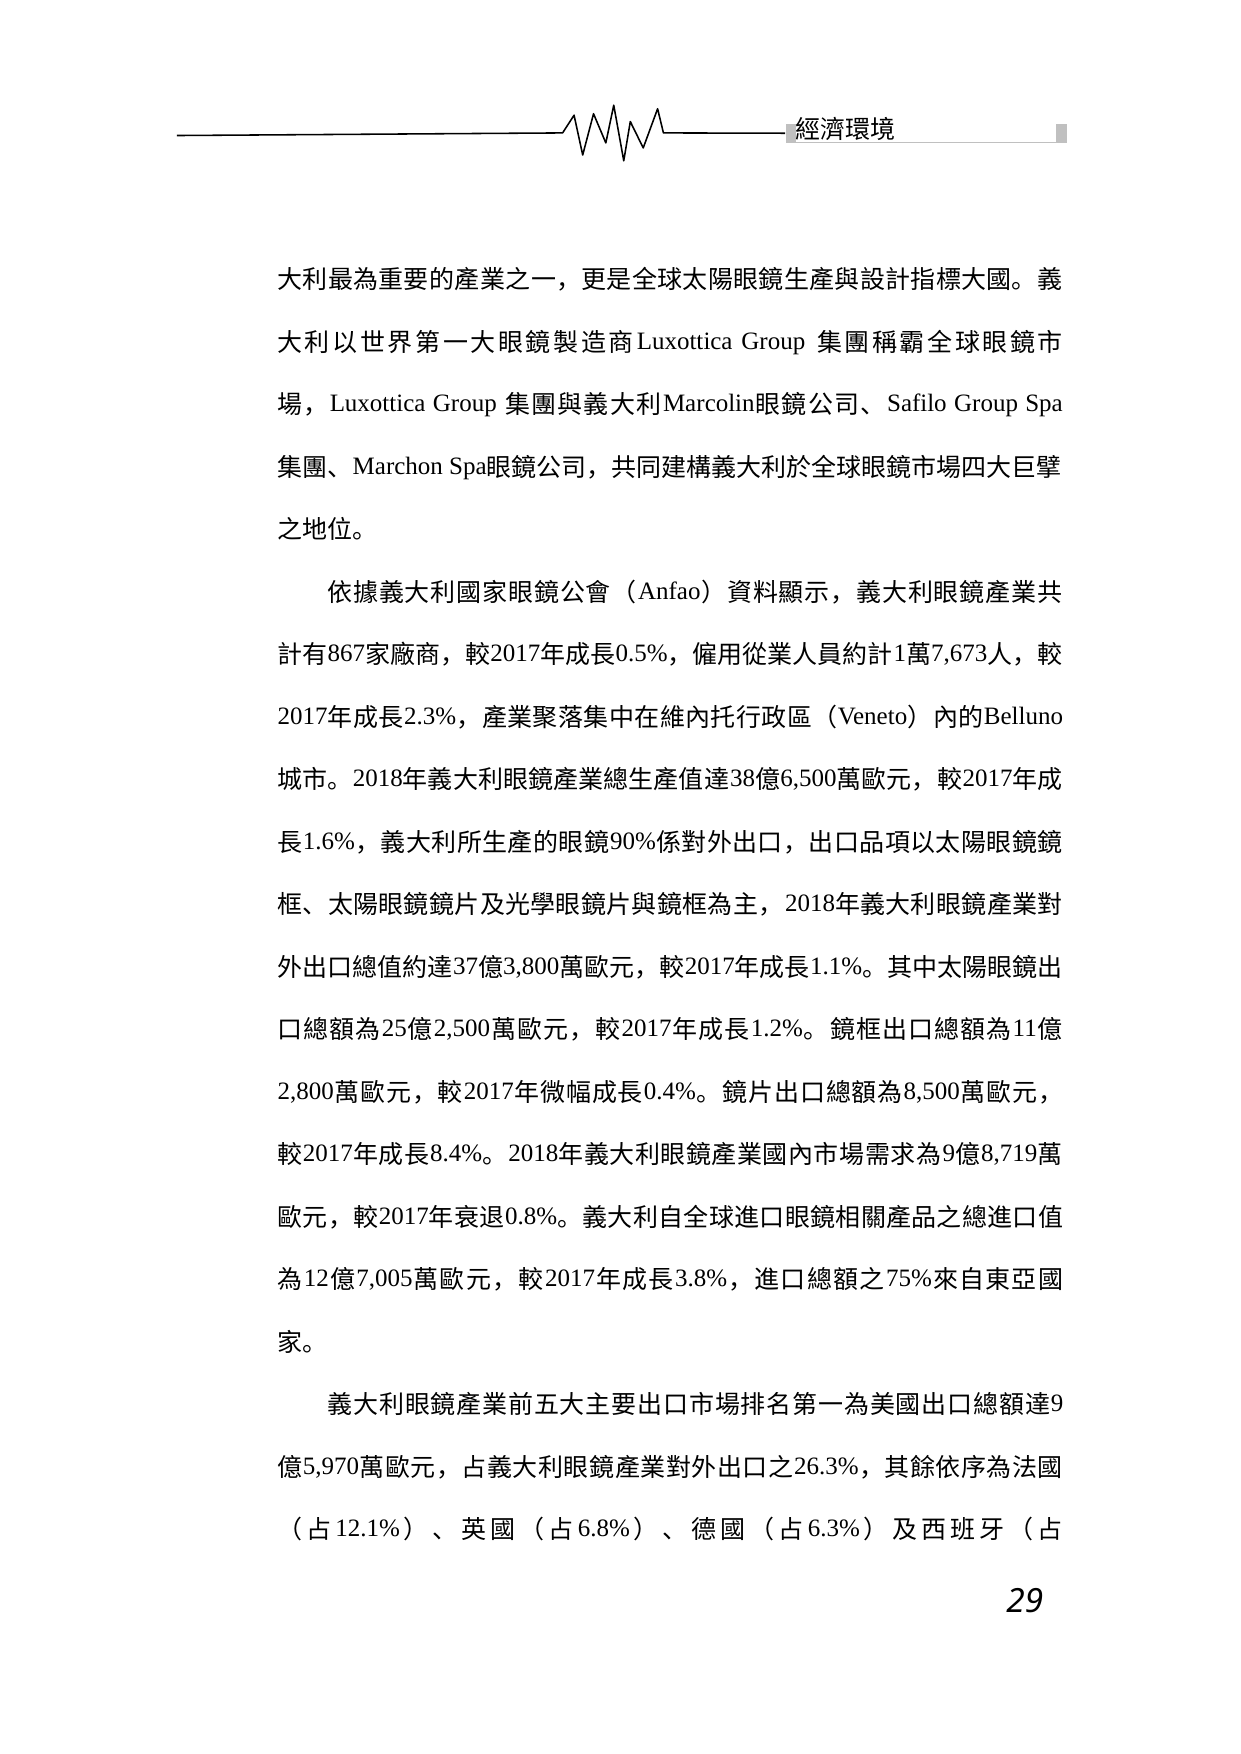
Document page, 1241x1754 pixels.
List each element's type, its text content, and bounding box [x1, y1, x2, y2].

text 大利最為重要的產業之一，更是全球太陽眼鏡生產與設計指標大國。義大利以世界第一大眼鏡製造商Luxottica Group 集團稱霸全球眼鏡市場，Luxottica Group 集團與義大利Marcolin眼鏡公司、Safilo Group Spa集團、Marchon Spa眼鏡公司，共同建構義大利於全球眼鏡市場四大巨擘之地位。 [277, 236, 1063, 549]
text 義大利眼鏡產業前五大主要出口市場排名第一為美國出口總額達9億5,970萬歐元，占義大利眼鏡產業對外出口之26.3%，其餘依序為法國（占12.1%）、英國（占6.8%）、德國（占6.3%）及西班牙（占 [277, 1361, 1063, 1549]
text 依據義大利國家眼鏡公會（Anfao）資料顯示，義大利眼鏡產業共計有867家廠商，較2017年成長0.5%，僱用從業人員約計1萬7,673人，較2017年成長2.3%，產業聚落集中在維內托行政區（Veneto）內的Belluno城市。2018年義大利眼鏡產業總生產值達38億6,500萬歐元，較2017年成長1.6%，義大利所生產的眼鏡90%係對外出口，出口品項以太陽眼鏡鏡框、太陽眼鏡鏡片及光學眼鏡片與鏡框為主，2018年義大利眼鏡產業對外出口總值約達37億3,800萬歐元，較2017年成長1.1%。其中太陽眼鏡出口總額為25億2,500萬歐元，較2017年成長1.2%。鏡框出口總額為11億2,800萬歐元，較2017年微幅成長0.4%。鏡片出口總額為8,500萬歐元，較2017年成長8.4%。2018年義大利眼鏡產業國內市場需求為9億8,719萬歐元，較2017年衰退0.8%。義大利自全球進口眼鏡相關產品之總進口值為12億7,005萬歐元，較2017年成長3.8%，進口總額之75%來自東亞國家。 [277, 549, 1063, 1361]
